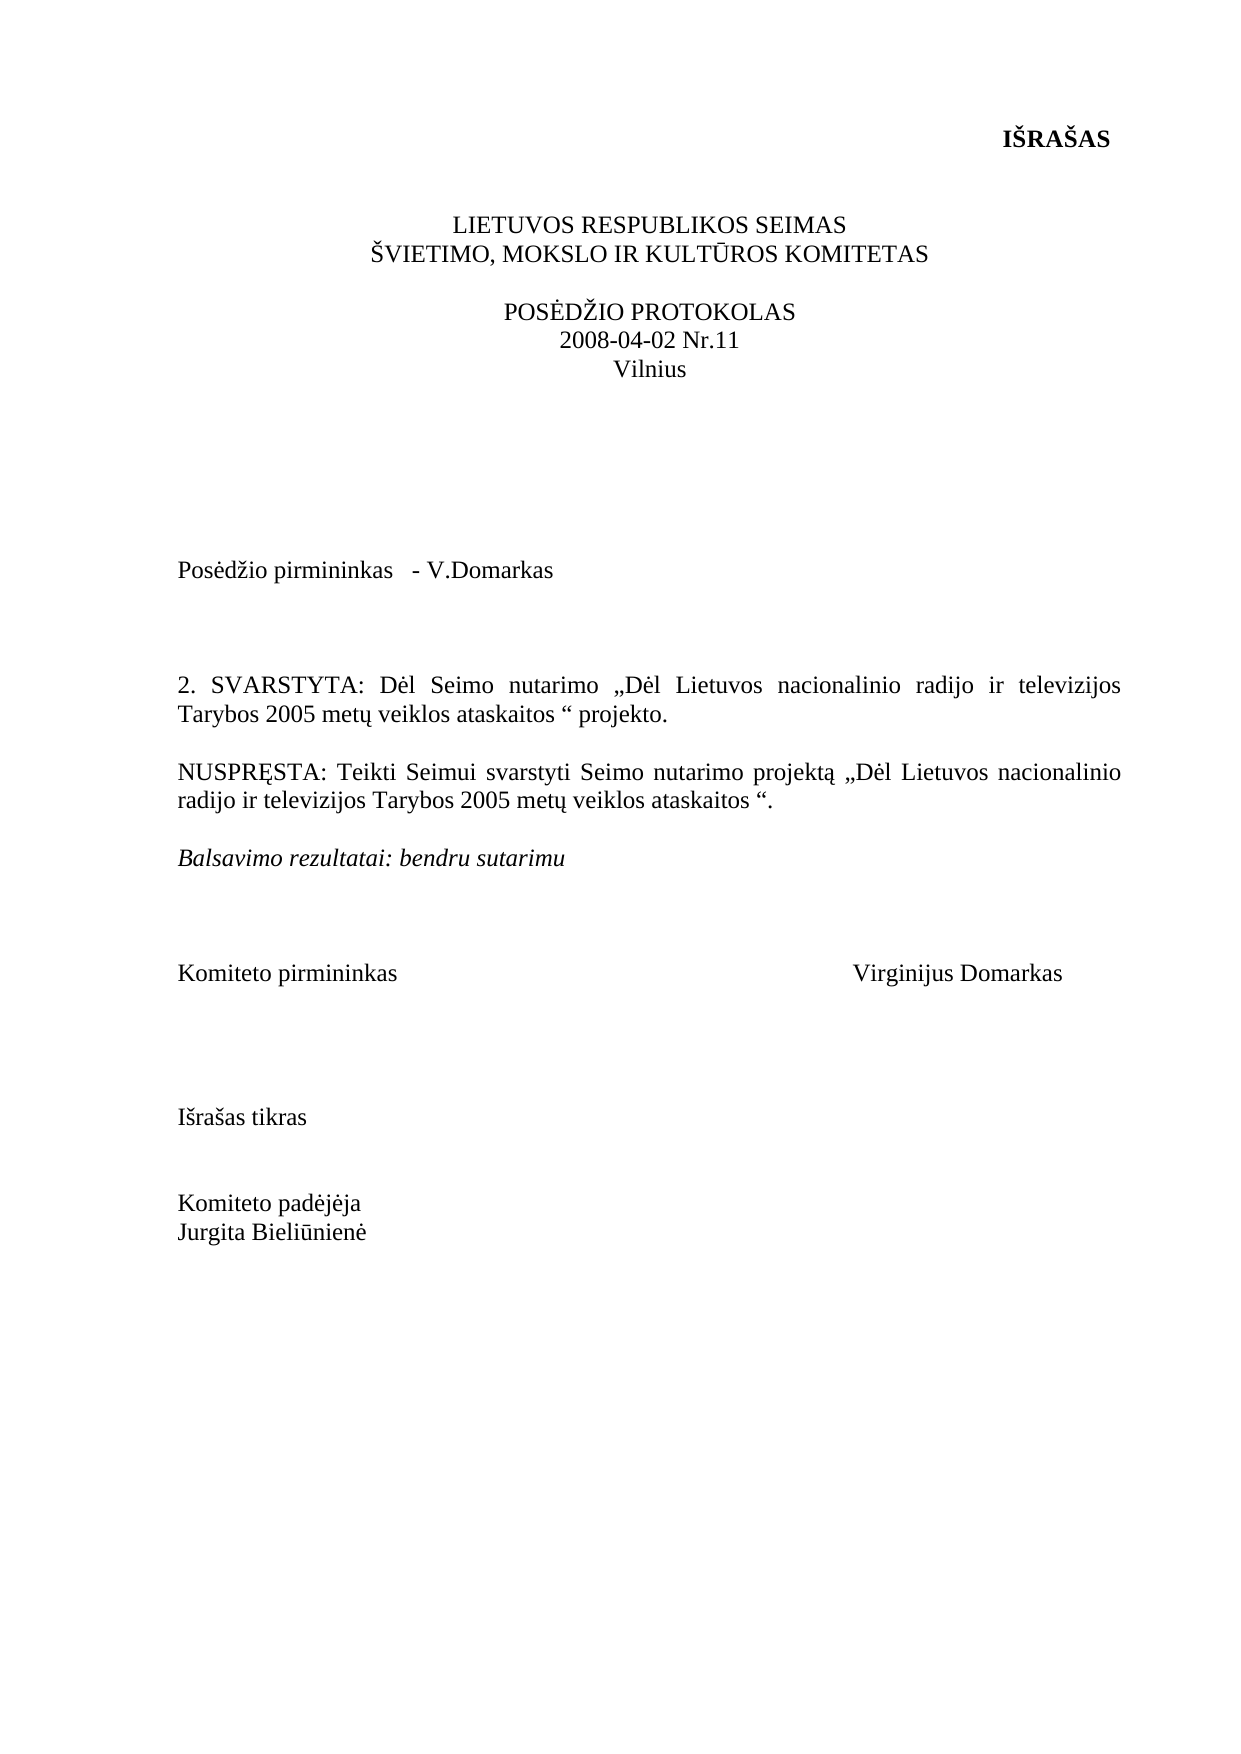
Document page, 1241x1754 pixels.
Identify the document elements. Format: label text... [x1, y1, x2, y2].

text 2. SVARSTYTA: Dėl Seimo nutarimo „Dėl Lietuvos nacionalinio radijo ir televizijos Tarybos 2005 metų veiklos ataskaitos “ projekto. [177, 671, 1122, 728]
text Posėdžio pirmininkas - V.Domarkas [177, 556, 1122, 584]
text Jurgita Bieliūnienė [177, 1217, 1122, 1246]
text POSĖDŽIO PROTOKOLAS [177, 297, 1122, 326]
text Balsavimo rezultatai: bendru sutarimu [177, 843, 1122, 872]
subtitle IŠRAŠAS [177, 124, 1121, 153]
text 2008-04-02 Nr.11 [177, 326, 1122, 354]
text NUSPRĘSTA: Teikti Seimui svarstyti Seimo nutarimo projektą „Dėl Lietuvos nacionalinio radijo ir televizijos Tarybos 2005 metų veiklos ataskaitos “. [177, 757, 1122, 814]
text Komiteto pirmininkas Virginijus Domarkas [177, 958, 1122, 987]
text Vilnius [177, 354, 1122, 383]
text Komiteto padėjėja [177, 1188, 1122, 1217]
text LIETUVOS RESPUBLIKOS SEIMAS [177, 211, 1122, 239]
text Išrašas tikras [177, 1102, 1122, 1131]
text ŠVIETIMO, MOKSLO IR KULTŪROS KOMITETAS [177, 239, 1122, 268]
